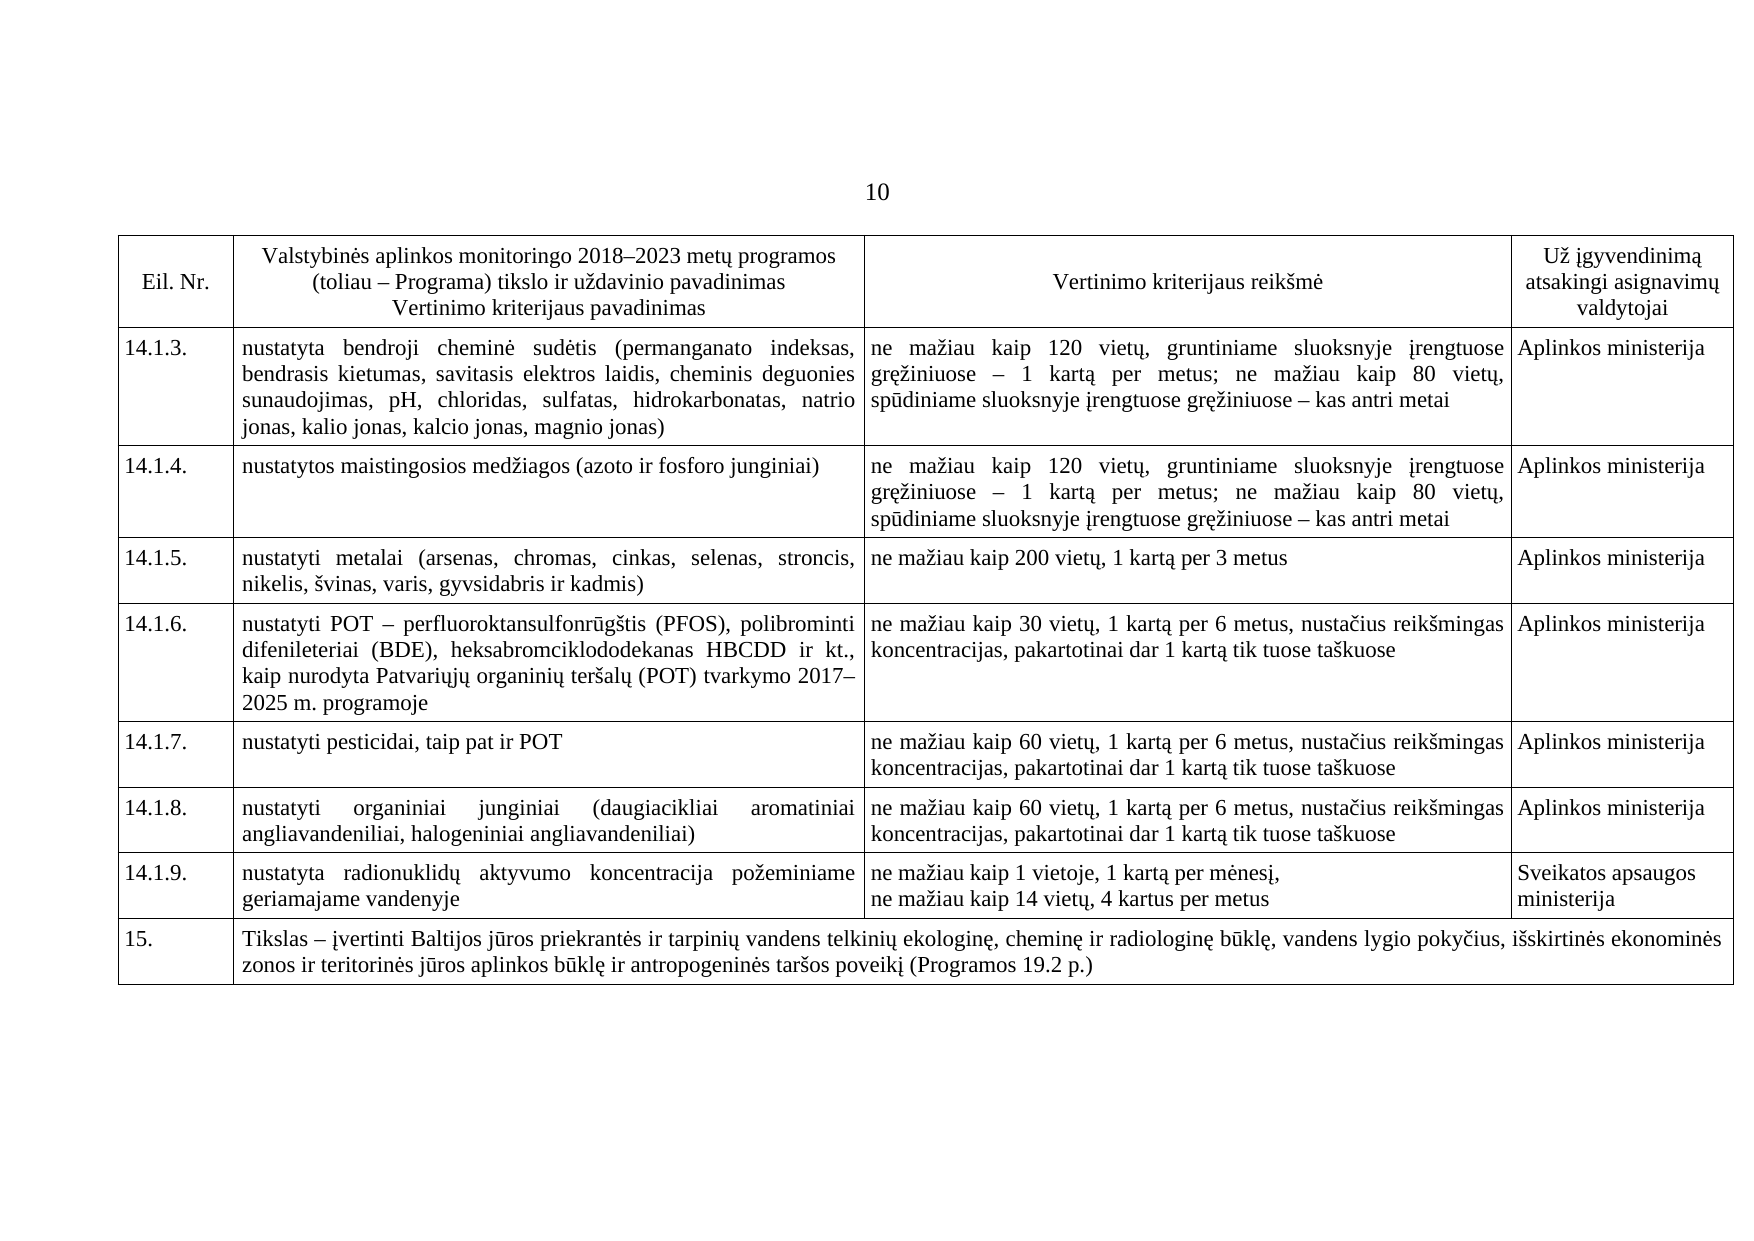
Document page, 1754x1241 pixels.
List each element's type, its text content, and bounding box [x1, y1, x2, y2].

table_cell 14.1.5. [119, 538, 233, 603]
table_cell ne mažiau kaip 120 vietų, gruntiniame sluoksnyje įrengtuose gręžiniuose – 1 kartą per metus; ne mažiau kaip 80 vietų, spūdiniame sluoksnyje įrengtuose gręžiniuose – kas antri metai [865, 328, 1511, 445]
table_cell ne mažiau kaip 30 vietų, 1 kartą per 6 metus, nustačius reikšmingas koncentracijas, pakartotinai dar 1 kartą tik tuose taškuose [865, 604, 1511, 721]
table_cell Aplinkos ministerija [1512, 538, 1733, 603]
table_cell nustatyta bendroji cheminė sudėtis (permanganato indeksas, bendrasis kietumas, savitasis elektros laidis, cheminis deguonies sunaudojimas, pH, chloridas, sulfatas, hidrokarbonatas, natrio jonas, kalio jonas, kalcio jonas, magnio jonas) [234, 328, 864, 445]
table_cell ne mažiau kaip 120 vietų, gruntiniame sluoksnyje įrengtuose gręžiniuose – 1 kartą per metus; ne mažiau kaip 80 vietų, spūdiniame sluoksnyje įrengtuose gręžiniuose – kas antri metai [865, 446, 1511, 537]
table_cell Aplinkos ministerija [1512, 788, 1733, 852]
table_cell 14.1.4. [119, 446, 233, 537]
table_cell Aplinkos ministerija [1512, 722, 1733, 787]
table_header Vertinimo kriterijaus reikšmė [865, 236, 1511, 327]
table_header Už įgyvendinimą atsakingi asignavimų valdytojai [1512, 236, 1733, 327]
table_cell 14.1.8. [119, 788, 233, 852]
table_cell Aplinkos ministerija [1512, 328, 1733, 445]
table_header Valstybinės aplinkos monitoringo 2018–2023 metų programos (toliau – programa) tikslo ir uždavinio pavadinimas Vertinimo kriterijaus pavadinimas [234, 236, 864, 327]
table_cell ne mažiau kaip 200 vietų, 1 kartą per 3 metus [865, 538, 1511, 603]
table_cell 14.1.9. [119, 853, 233, 918]
table_cell Sveikatos apsaugos ministerija [1512, 853, 1733, 918]
table_cell ne mažiau kaip 60 vietų, 1 kartą per 6 metus, nustačius reikšmingas koncentracijas, pakartotinai dar 1 kartą tik tuose taškuose [865, 722, 1511, 787]
table_header Eil. Nr. [119, 236, 233, 327]
table_cell nustatyti organiniai junginiai (daugiacikliai aromatiniai angliavandeniliai, halogeniniai angliavandeniliai) [234, 788, 864, 852]
table_cell nustatytos maistingosios medžiagos (azoto ir fosforo junginiai) [234, 446, 864, 537]
table_cell nustatyti pesticidai, taip pat ir POT [234, 722, 864, 787]
table_cell 14.1.6. [119, 604, 233, 721]
table_cell Aplinkos ministerija [1512, 446, 1733, 537]
table_cell Tikslas – įvertinti Baltijos jūros priekrantės ir tarpinių vandens telkinių ekologinę, cheminę ir radiologinę būklę, vandens lygio pokyčius, išskirtinės ekonominės zonos ir teritorinės jūros aplinkos būklę ir antropogeninės taršos poveikį (Programos 19.2 p.) [234, 919, 1733, 983]
table_cell 14.1.7. [119, 722, 233, 787]
table_cell nustatyti POT – perfluoroktansulfonrūgštis (PFOS), polibrominti difenileteriai (BDE), heksabromciklododekanas HBCDD ir kt., kaip nurodyta Patvariųjų organinių teršalų (POT) tvarkymo 2017–2025 m. programoje [234, 604, 864, 721]
table_cell Aplinkos ministerija [1512, 604, 1733, 721]
table_cell ne mažiau kaip 60 vietų, 1 kartą per 6 metus, nustačius reikšmingas koncentracijas, pakartotinai dar 1 kartą tik tuose taškuose [865, 788, 1511, 852]
table_cell nustatyti metalai (arsenas, chromas, cinkas, selenas, stroncis, nikelis, švinas, varis, gyvsidabris ir kadmis) [234, 538, 864, 603]
table_cell 15. [119, 919, 233, 983]
table_cell 14.1.3. [119, 328, 233, 445]
table_cell ne mažiau kaip 1 vietoje, 1 kartą per mėnesį, ne mažiau kaip 14 vietų, 4 kartus per metus [865, 853, 1511, 918]
table_cell nustatyta radionuklidų aktyvumo koncentracija požeminiame geriamajame vandenyje [234, 853, 864, 918]
